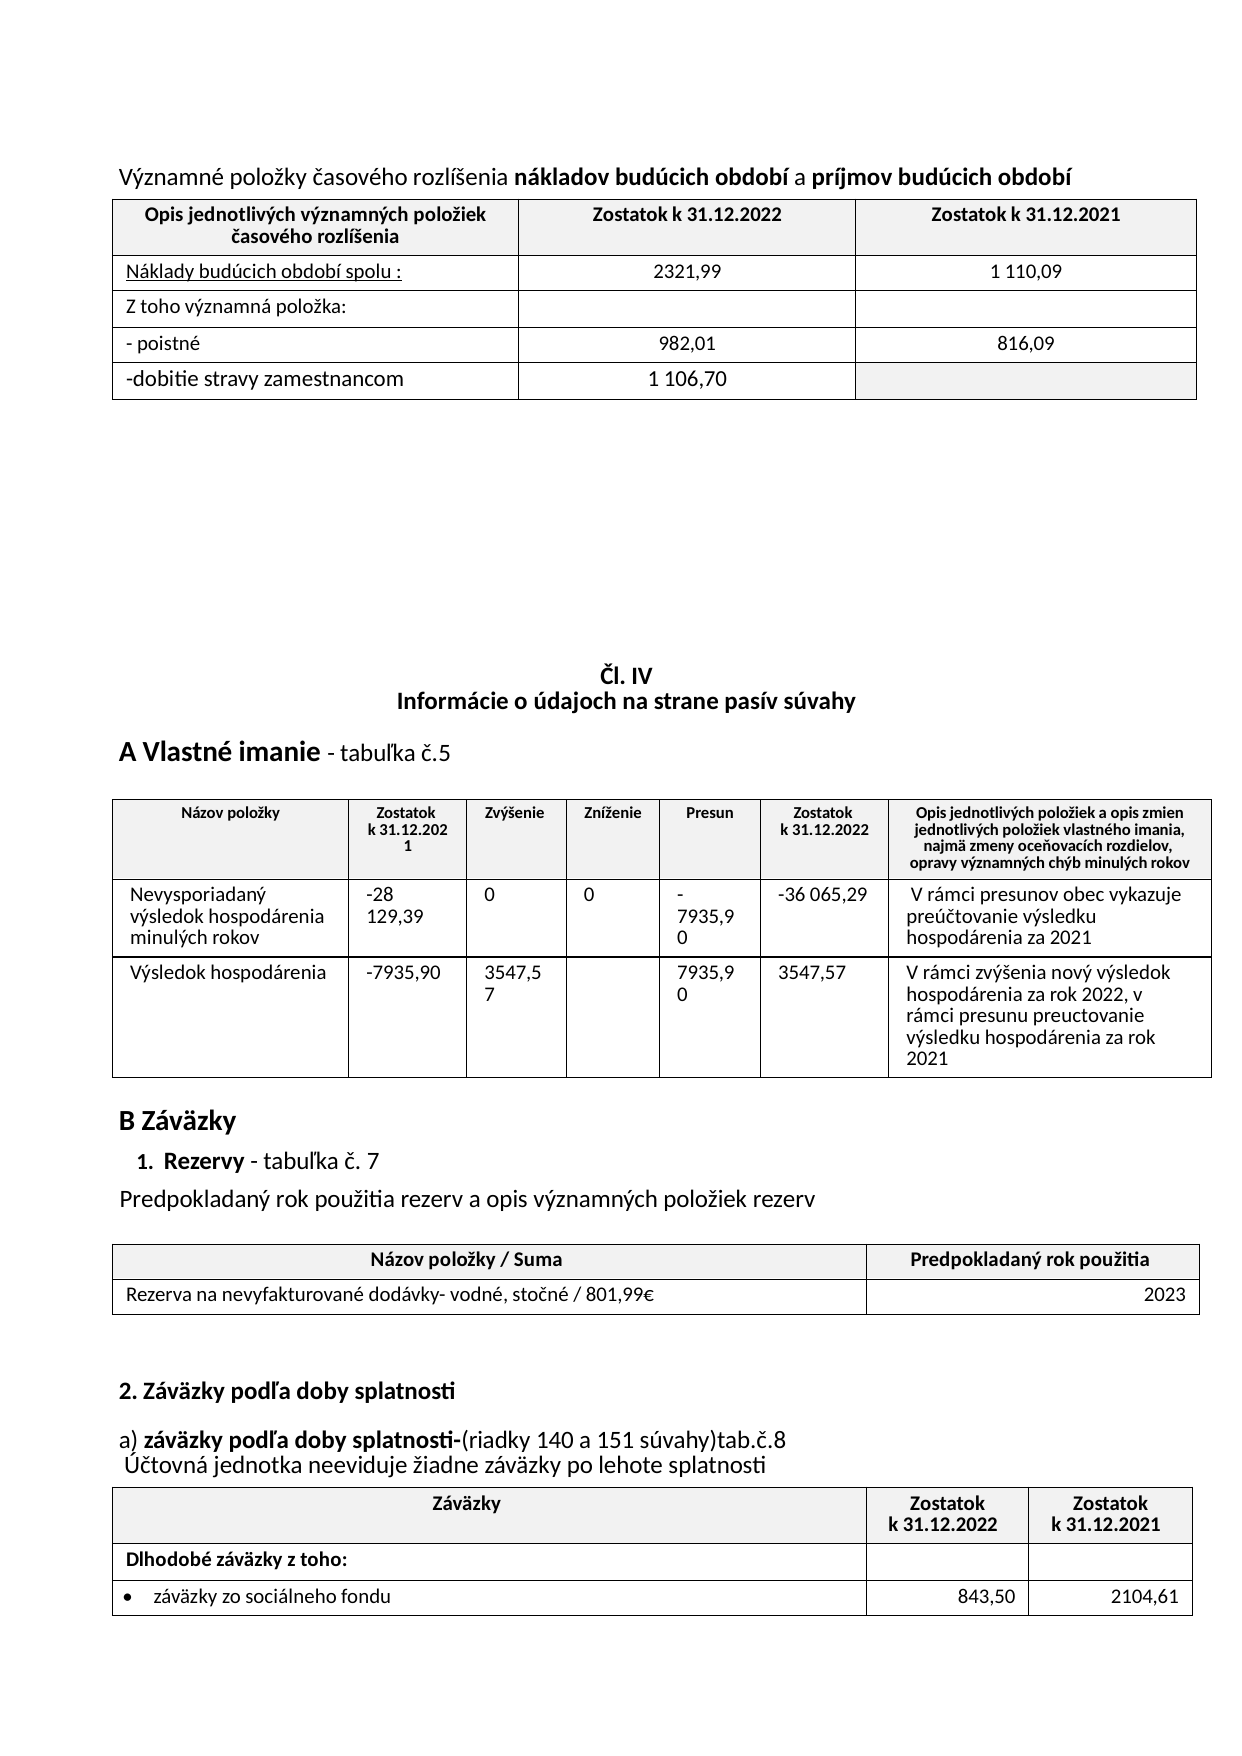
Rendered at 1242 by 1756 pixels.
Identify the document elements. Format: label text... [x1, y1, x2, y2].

table_cell -7935,90 [349, 958, 466, 1077]
table_cell 2321,99 [519, 256, 855, 290]
text Predpokladaný rok použitia rezerv a opis významných položiek rezerv [113, 1182, 1141, 1214]
table_cell V rámci zvýšenia nový výsledok hospodárenia za rok 2022, v rámci presunu preuctovanie výsledku hospodárenia za rok 2021 [889, 958, 1211, 1077]
table_cell 3547,57 [467, 958, 566, 1077]
table_cell - poistné [113, 328, 518, 362]
table_cell 1 110,09 [856, 256, 1196, 290]
table_cell -36 065,29 [761, 880, 888, 956]
text Informácie o údajoch na strane pasív súvahy [112, 691, 1141, 716]
table_header Presun [660, 800, 760, 878]
text Čl. IV [112, 665, 1141, 691]
table_header Zostatok k 31.12.2021 [349, 800, 466, 878]
text a) záväzky podľa doby splatnosti-(riadky 140 a 151 súvahy)tab.č.8 [112, 1429, 1141, 1455]
table_cell 0 [567, 880, 659, 956]
text A Vlastné imanie - tabuľka č.5 [112, 740, 1141, 769]
table_header Predpokladaný rok použitia [867, 1245, 1199, 1278]
table_cell 3547,57 [761, 958, 888, 1077]
table_cell -dobitie stravy zamestnancom [113, 363, 518, 399]
table_cell [856, 363, 1196, 399]
text 1. Rezervy - tabuľka č. 7 [105, 1144, 1141, 1182]
table_cell [867, 1544, 1028, 1580]
table_cell Náklady budúcich období spolu : [113, 256, 518, 290]
text Účtovná jednotka neeviduje žiadne záväzky po lehote splatnosti [112, 1455, 1141, 1487]
table_cell Nevysporiadaný výsledok hospodárenia minulých rokov [113, 880, 348, 956]
table_cell [519, 291, 855, 327]
table_cell -7935,90 [660, 880, 760, 956]
table_cell [567, 958, 659, 1077]
table_cell Výsledok hospodárenia [113, 958, 348, 1077]
text B Záväzky [112, 1108, 1141, 1144]
table_header Zvýšenie [467, 800, 566, 878]
table_header Záväzky [113, 1488, 866, 1543]
table_cell Rezerva na nevyfakturované dodávky- vodné, stočné / 801,99€ [113, 1280, 866, 1313]
table_header Názov položky / Suma [113, 1245, 866, 1278]
table_cell 982,01 [519, 328, 855, 362]
table_header Zostatok k 31.12.2022 [519, 200, 855, 255]
table_cell 2023 [867, 1280, 1199, 1313]
table_cell [1029, 1544, 1192, 1580]
table_header Zostatok k 31.12.2022 [867, 1488, 1028, 1543]
table_header Zníženie [567, 800, 659, 878]
table_header Zostatok k 31.12.2022 [761, 800, 888, 878]
table_header Opis jednotlivých položiek a opis zmien jednotlivých položiek vlastného imania, najmä zmeny oceňovacích rozdielov, opravy významných chýb minulých rokov [889, 800, 1211, 878]
table_header Názov položky [113, 800, 348, 878]
table_cell 0 [467, 880, 566, 956]
text Významné položky časového rozlíšenia nákladov budúcich období a príjmov budúcich období [112, 160, 1141, 198]
table_cell záväzky zo sociálneho fondu [113, 1581, 866, 1615]
table_cell 2104,61 [1029, 1581, 1192, 1615]
table_cell Z toho významná položka: [113, 291, 518, 327]
table_header Zostatok k 31.12.2021 [856, 200, 1196, 255]
table_header Opis jednotlivých významných položiek časového rozlíšenia [113, 200, 518, 255]
table_cell [856, 291, 1196, 327]
table_cell Dlhodobé záväzky z toho: [113, 1544, 866, 1580]
table_cell 843,50 [867, 1581, 1028, 1615]
text 2. Záväzky podľa doby splatnosti [112, 1374, 1141, 1406]
table_cell 1 106,70 [519, 363, 855, 399]
table_cell 816,09 [856, 328, 1196, 362]
table_cell 7935,90 [660, 958, 760, 1077]
table_cell V rámci presunov obec vykazuje preúčtovanie výsledku hospodárenia za 2021 [889, 880, 1211, 956]
table_cell -28 129,39 [349, 880, 466, 956]
table_header Zostatok k 31.12.2021 [1029, 1488, 1192, 1543]
